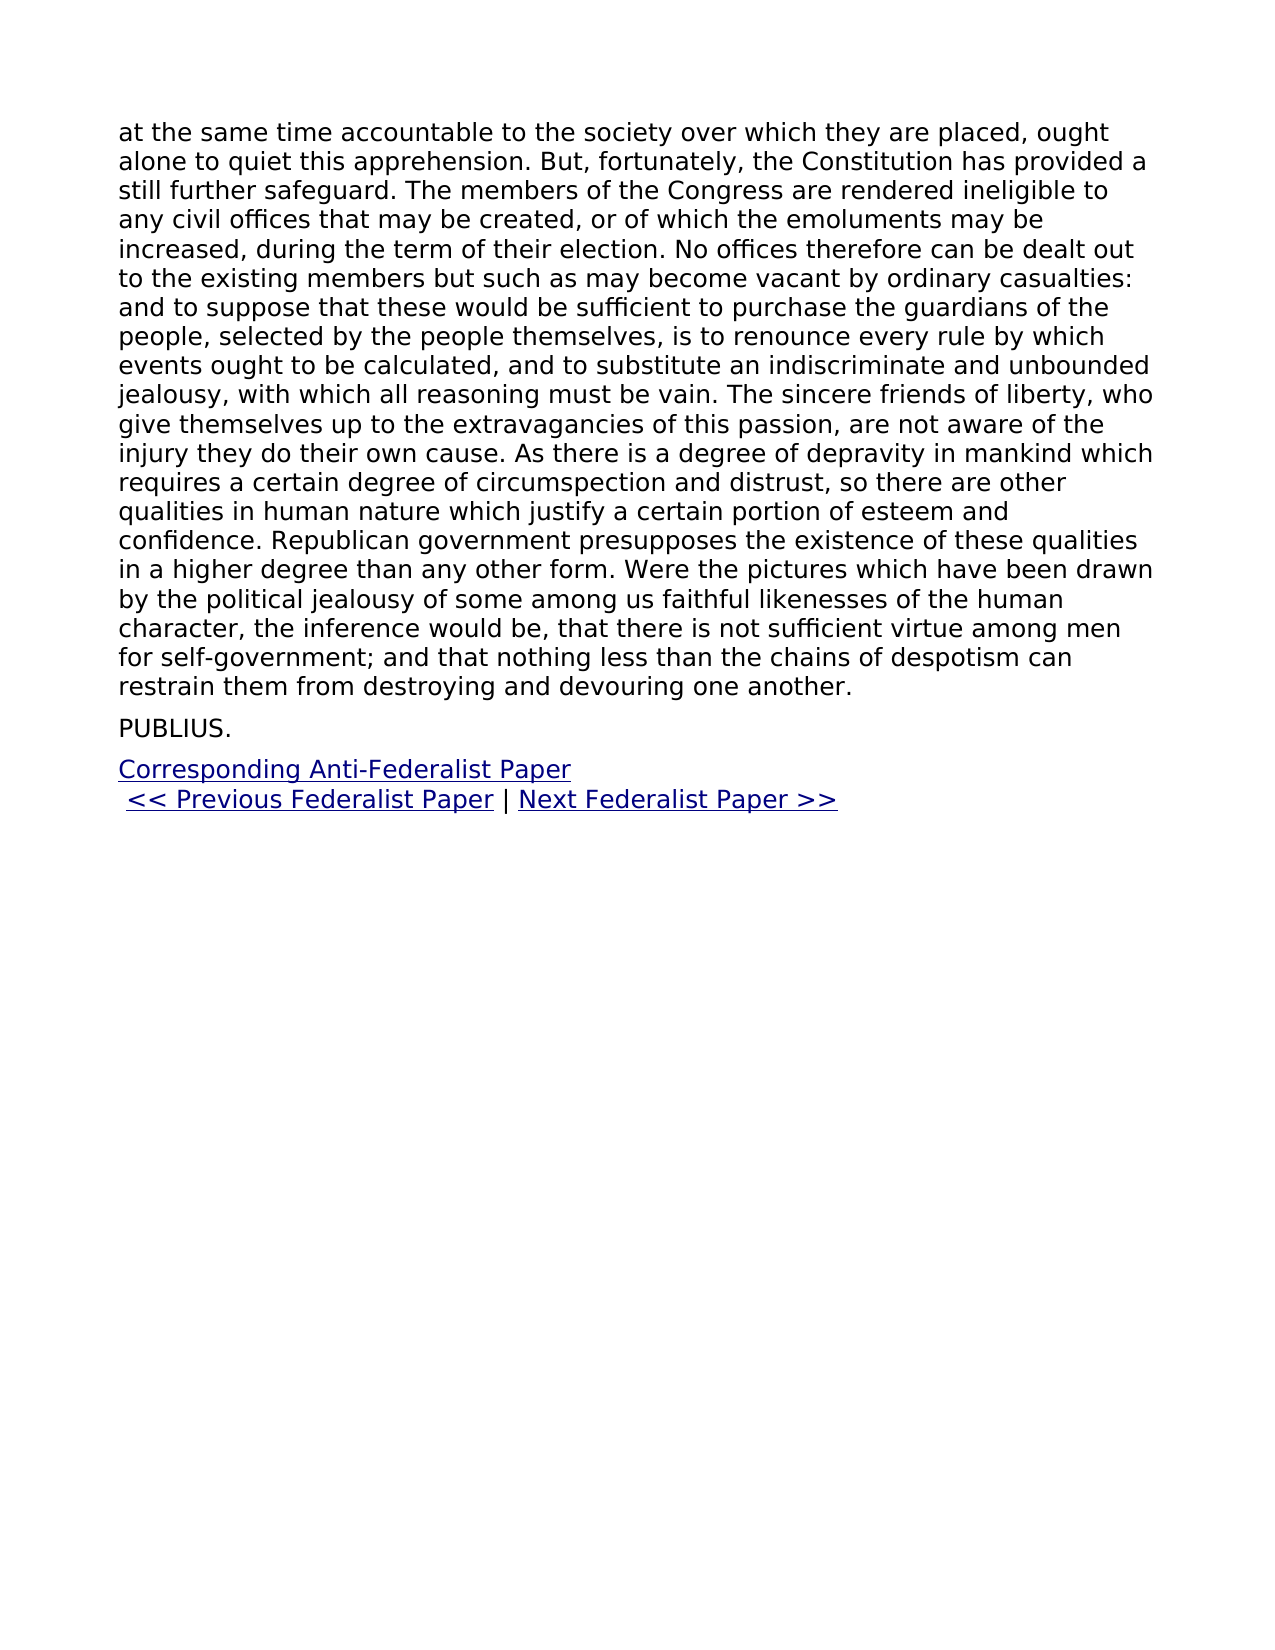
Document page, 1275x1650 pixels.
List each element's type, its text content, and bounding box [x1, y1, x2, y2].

text at the same time accountable to the society over which they are placed, ought alone to quiet this apprehension. But, fortunately, the Constitution has provided a still further safeguard. The members of the Congress are rendered ineligible to any civil offices that may be created, or of which the emoluments may be increased, during the term of their election. No offices therefore can be dealt out to the existing members but such as may become vacant by ordinary casualties: and to suppose that these would be sufficient to purchase the guardians of the people, selected by the people themselves, is to renounce every rule by which events ought to be calculated, and to substitute an indiscriminate and unbounded jealousy, with which all reasoning must be vain. The sincere friends of liberty, who give themselves up to the extravagancies of this passion, are not aware of the injury they do their own cause. As there is a degree of depravity in mankind which requires a certain degree of circumspection and distrust, so there are other qualities in human nature which justify a certain portion of esteem and confidence. Republican government presupposes the existence of these qualities in a higher degree than any other form. Were the pictures which have been drawn by the political jealousy of some among us faithful likenesses of the human character, the inference would be, that there is not sufficient virtue among men for self-government; and that nothing less than the chains of despotism can restrain them from destroying and devouring one another. [118, 118, 1157, 701]
text Corresponding Anti-Federalist Paper << Previous Federalist Paper | Next Federalist Paper >> [118, 756, 1157, 814]
text PUBLIUS. [118, 714, 1157, 743]
